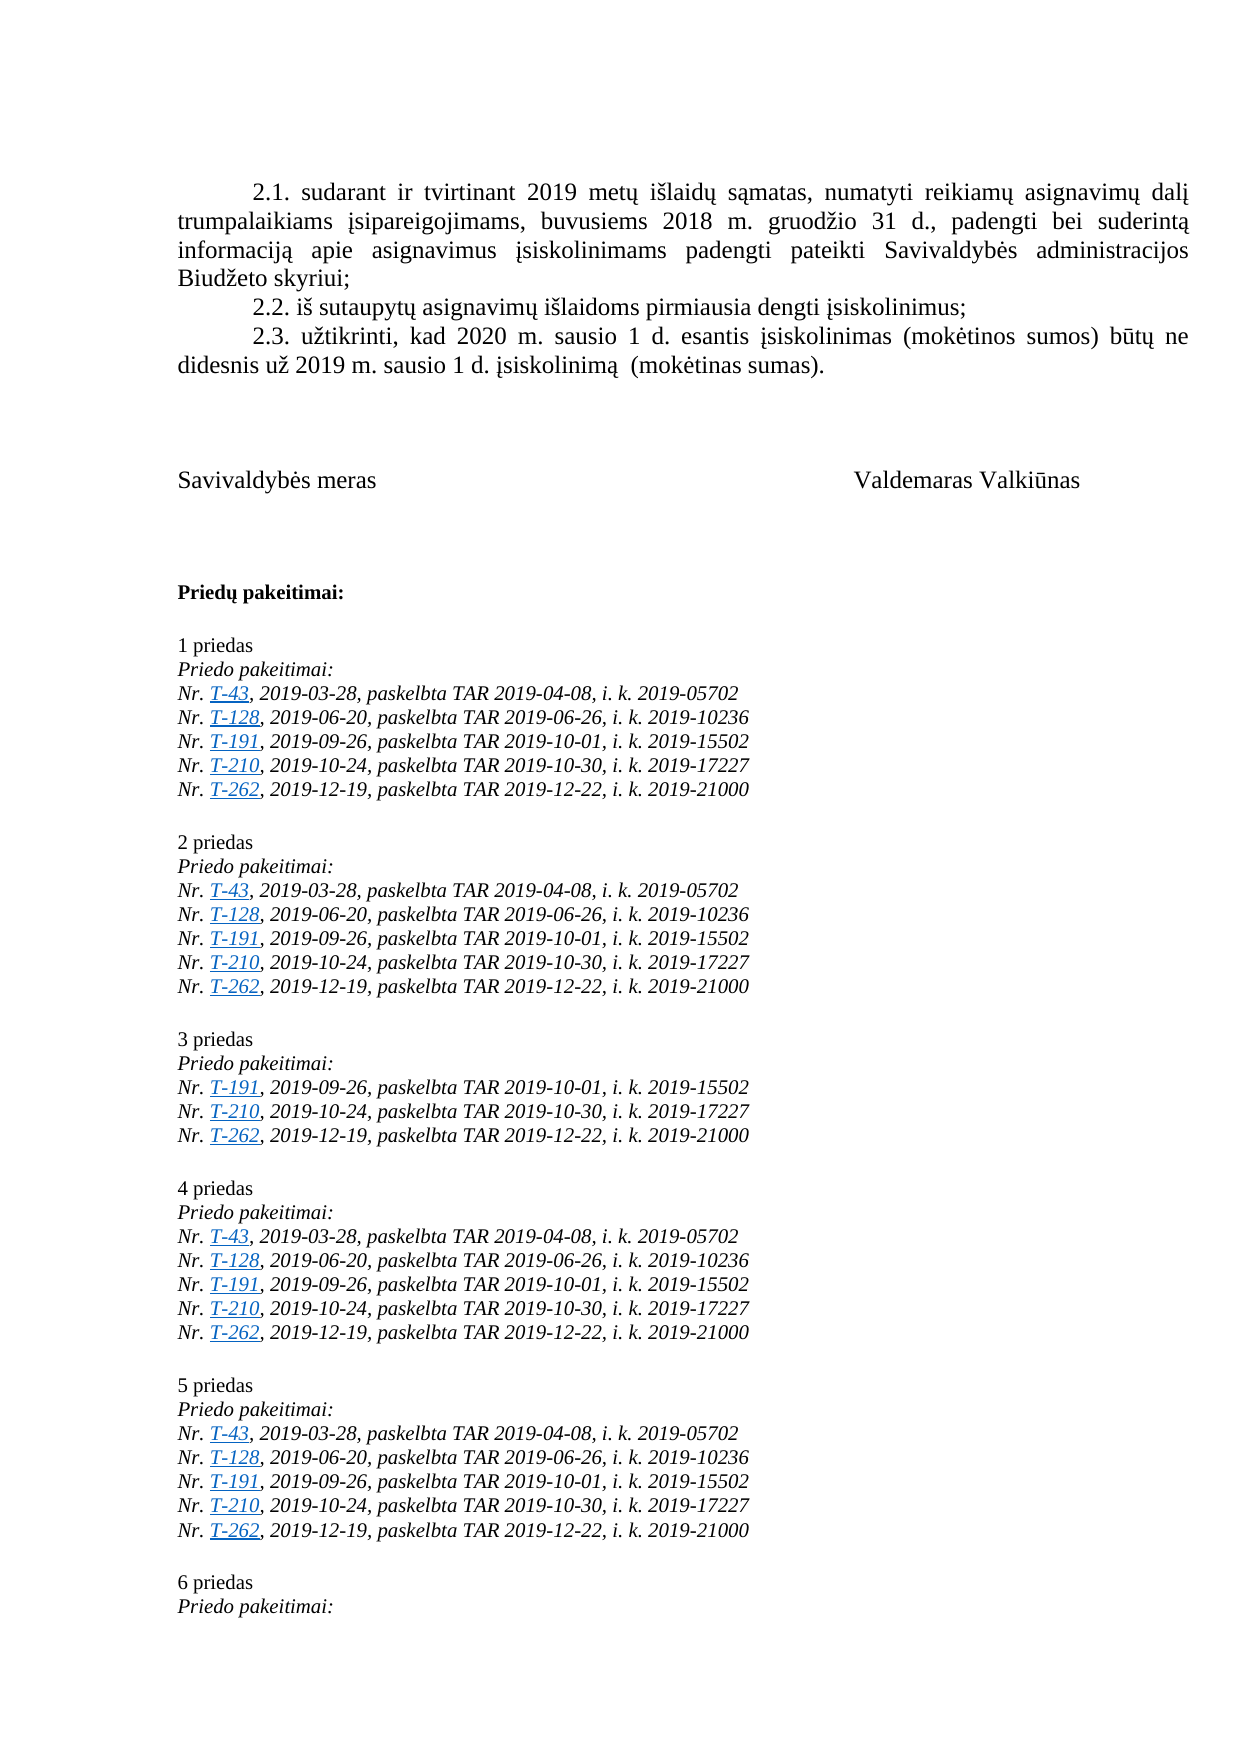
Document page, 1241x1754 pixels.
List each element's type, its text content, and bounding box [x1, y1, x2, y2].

text Nr. T-262, 2019-12-19, paskelbta TAR 2019-12-22, i. k. 2019-21000 [177, 1123, 1181, 1147]
text Priedo pakeitimai: [177, 1051, 1181, 1075]
text Nr. T-191, 2019-09-26, paskelbta TAR 2019-10-01, i. k. 2019-15502 [177, 1469, 1181, 1493]
text Priedo pakeitimai: [177, 1200, 1181, 1224]
text Nr. T-43, 2019-03-28, paskelbta TAR 2019-04-08, i. k. 2019-05702 [177, 1224, 1181, 1248]
text Nr. T-43, 2019-03-28, paskelbta TAR 2019-04-08, i. k. 2019-05702 [177, 681, 1181, 705]
text Nr. T-262, 2019-12-19, paskelbta TAR 2019-12-22, i. k. 2019-21000 [177, 1320, 1181, 1344]
text Priedo pakeitimai: [177, 854, 1181, 878]
text Nr. T-128, 2019-06-20, paskelbta TAR 2019-06-26, i. k. 2019-10236 [177, 1248, 1181, 1272]
text Nr. T-210, 2019-10-24, paskelbta TAR 2019-10-30, i. k. 2019-17227 [177, 1296, 1181, 1320]
text 2.2. iš sutaupytų asignavimų išlaidoms pirmiausia dengti įsiskolinimus; [177, 292, 1190, 321]
text Nr. T-191, 2019-09-26, paskelbta TAR 2019-10-01, i. k. 2019-15502 [177, 729, 1181, 753]
text Priedų pakeitimai: [177, 580, 1181, 604]
text Nr. T-191, 2019-09-26, paskelbta TAR 2019-10-01, i. k. 2019-15502 [177, 926, 1181, 950]
text 4 priedas [177, 1176, 1181, 1200]
text Nr. T-262, 2019-12-19, paskelbta TAR 2019-12-22, i. k. 2019-21000 [177, 1517, 1181, 1542]
text 2.1. sudarant ir tvirtinant 2019 metų išlaidų sąmatas, numatyti reikiamų asignavimų dalį trumpalaikiams įsipareigojimams, buvusiems 2018 m. gruodžio 31 d., padengti bei suderintą informaciją apie asignavimus įsiskolinimams padengti pateikti Savivaldybės administracijos Biudžeto skyriui; [177, 177, 1190, 292]
text Savivaldybės meras Valdemaras Valkiūnas [177, 465, 1181, 493]
text Nr. T-128, 2019-06-20, paskelbta TAR 2019-06-26, i. k. 2019-10236 [177, 902, 1181, 926]
text Nr. T-262, 2019-12-19, paskelbta TAR 2019-12-22, i. k. 2019-21000 [177, 777, 1181, 801]
text Priedo pakeitimai: [177, 1594, 1181, 1618]
text Nr. T-191, 2019-09-26, paskelbta TAR 2019-10-01, i. k. 2019-15502 [177, 1272, 1181, 1296]
text Nr. T-43, 2019-03-28, paskelbta TAR 2019-04-08, i. k. 2019-05702 [177, 1421, 1181, 1445]
text 2.3. užtikrinti, kad 2020 m. sausio 1 d. esantis įsiskolinimas (mokėtinos sumos) būtų ne didesnis už 2019 m. sausio 1 d. įsiskolinimą (mokėtinas sumas). [177, 321, 1190, 378]
text Nr. T-191, 2019-09-26, paskelbta TAR 2019-10-01, i. k. 2019-15502 [177, 1075, 1181, 1099]
text 3 priedas [177, 1027, 1181, 1051]
text Nr. T-128, 2019-06-20, paskelbta TAR 2019-06-26, i. k. 2019-10236 [177, 1445, 1181, 1469]
text 6 priedas [177, 1570, 1181, 1594]
text 2 priedas [177, 830, 1181, 854]
text Nr. T-210, 2019-10-24, paskelbta TAR 2019-10-30, i. k. 2019-17227 [177, 753, 1181, 777]
text Nr. T-43, 2019-03-28, paskelbta TAR 2019-04-08, i. k. 2019-05702 [177, 878, 1181, 902]
text 5 priedas [177, 1373, 1181, 1397]
text 1 priedas [177, 632, 1181, 657]
text Priedo pakeitimai: [177, 657, 1181, 681]
text Nr. T-262, 2019-12-19, paskelbta TAR 2019-12-22, i. k. 2019-21000 [177, 974, 1181, 998]
text Priedo pakeitimai: [177, 1397, 1181, 1421]
text Nr. T-210, 2019-10-24, paskelbta TAR 2019-10-30, i. k. 2019-17227 [177, 950, 1181, 974]
text Nr. T-210, 2019-10-24, paskelbta TAR 2019-10-30, i. k. 2019-17227 [177, 1099, 1181, 1123]
text Nr. T-128, 2019-06-20, paskelbta TAR 2019-06-26, i. k. 2019-10236 [177, 705, 1181, 729]
text Nr. T-210, 2019-10-24, paskelbta TAR 2019-10-30, i. k. 2019-17227 [177, 1493, 1181, 1517]
